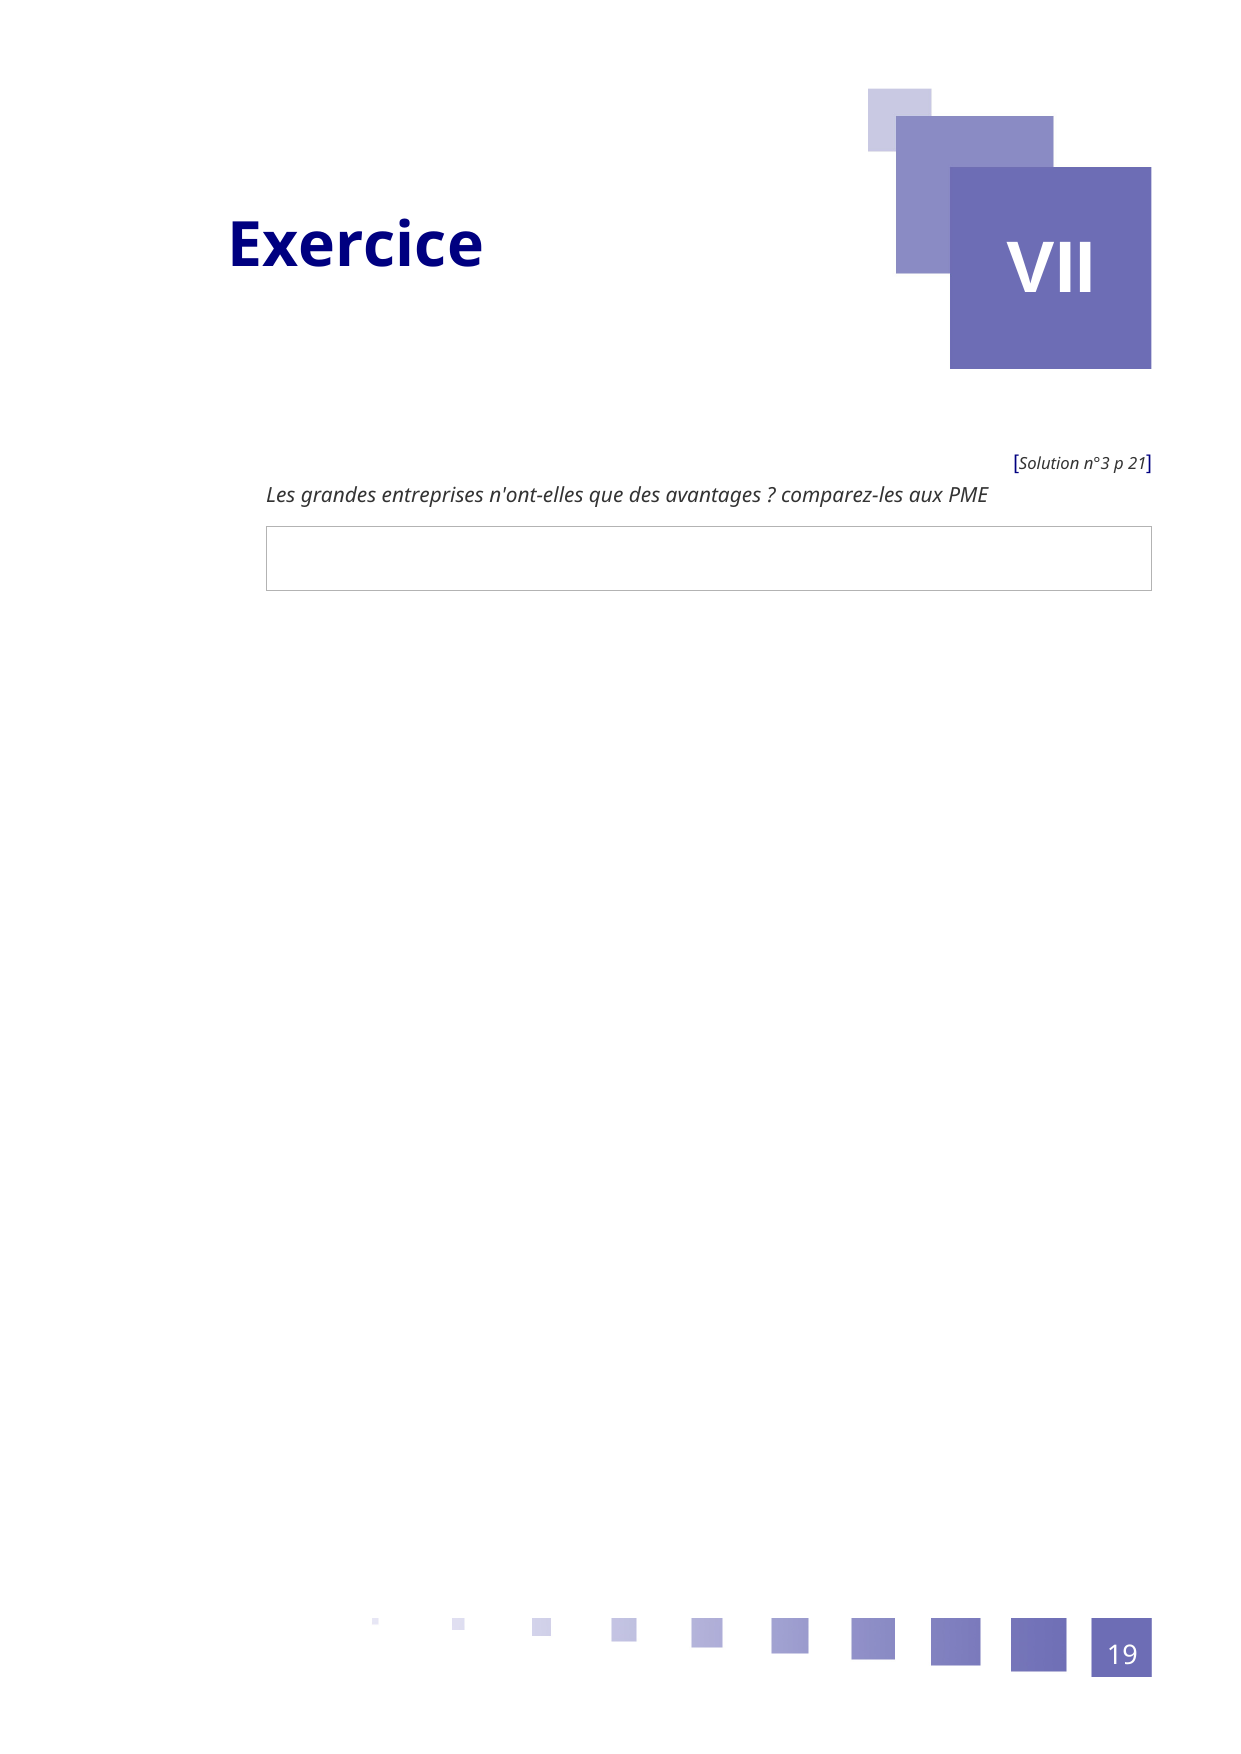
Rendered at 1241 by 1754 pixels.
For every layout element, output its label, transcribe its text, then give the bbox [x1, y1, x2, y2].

picture [177, 1618, 1152, 1677]
text Les grandes entreprises n'ont-elles que des avantages ? comparez-les aux PME [266, 480, 1152, 509]
table_header [267, 527, 1151, 590]
title - [224, 199, 868, 284]
picture [351, 509, 1152, 526]
text [Solution n°3 p ] [266, 451, 1152, 474]
picture [351, 591, 1152, 889]
picture [351, 88, 1152, 451]
picture [351, 474, 1152, 480]
